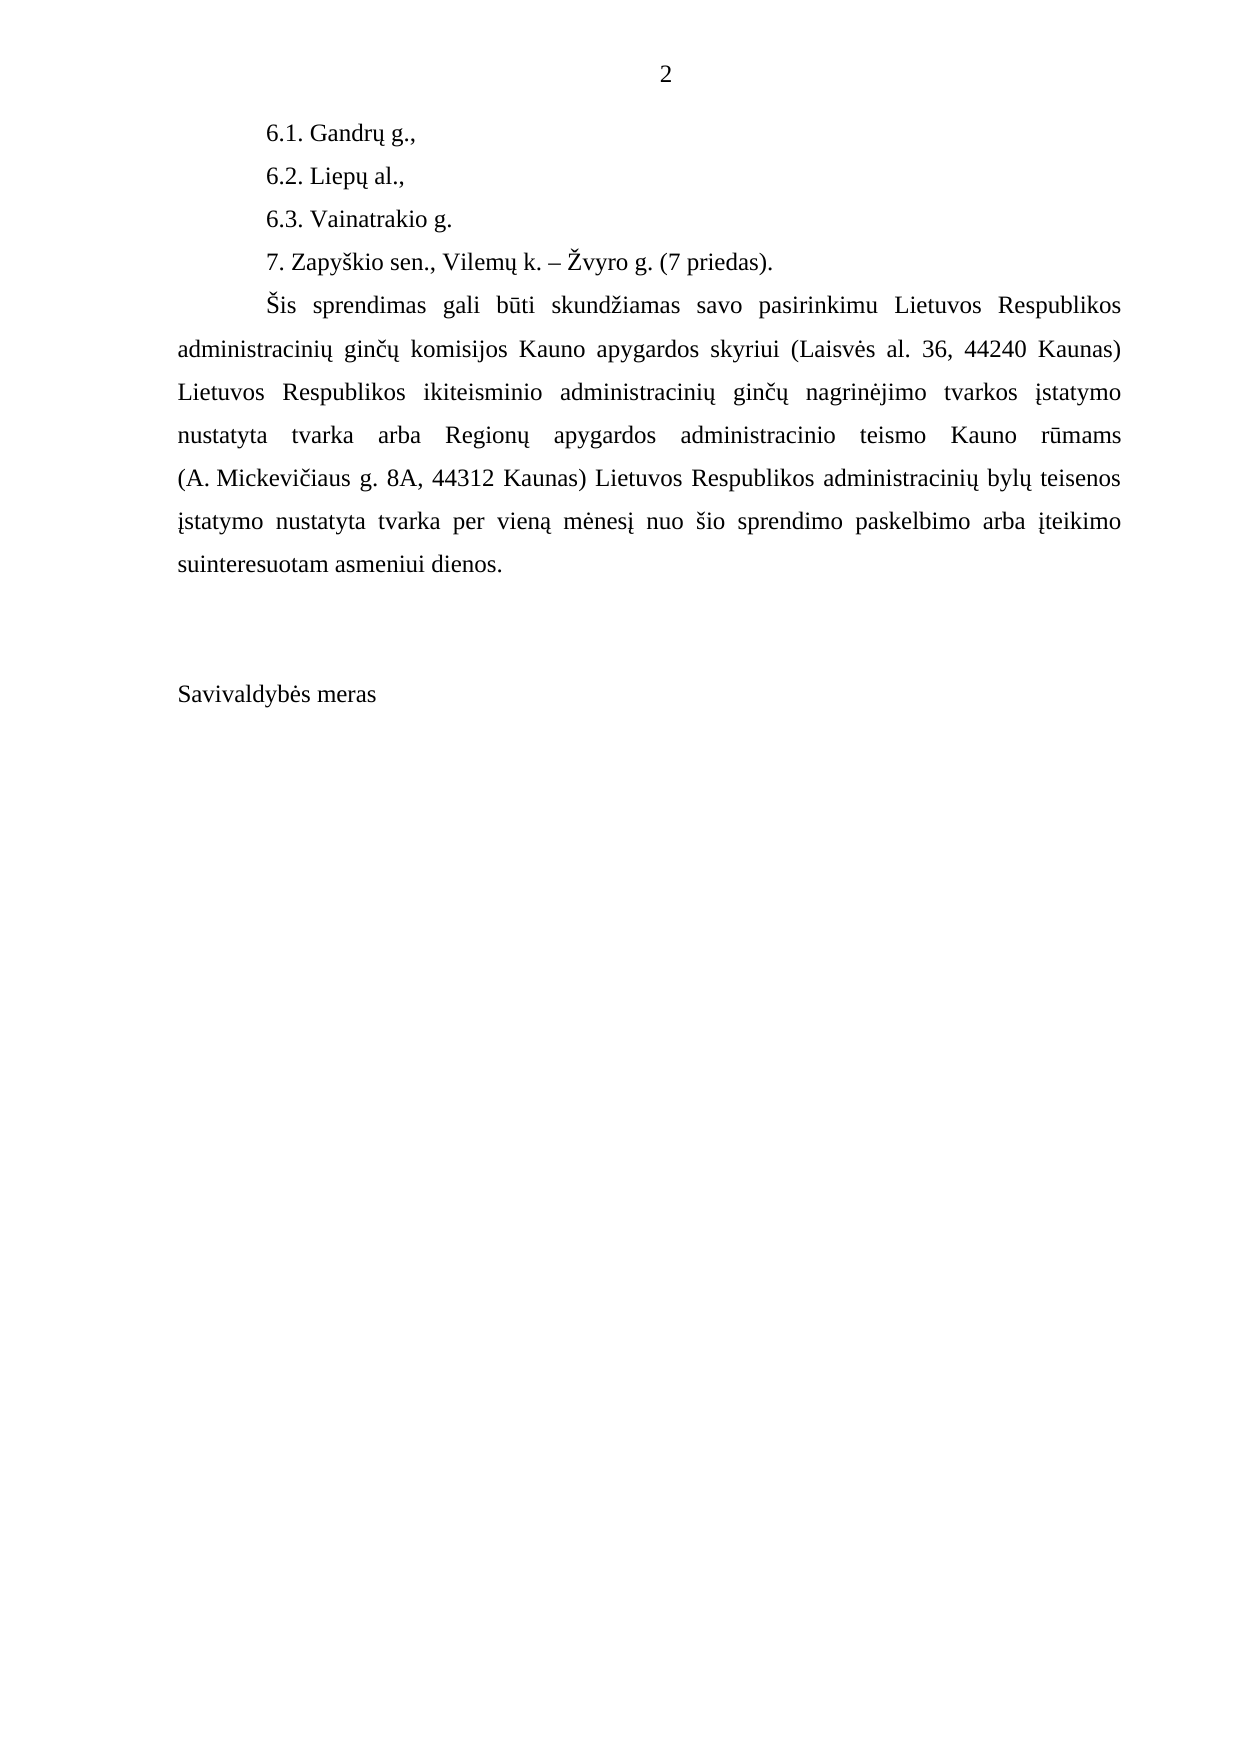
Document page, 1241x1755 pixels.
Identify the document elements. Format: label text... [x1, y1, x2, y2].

text 6.1. Gandrų g., [177, 118, 1122, 147]
text 6.2. Liepų al., [177, 161, 1122, 190]
text 6.3. Vainatrakio g. [177, 204, 1122, 233]
text 7. Zapyškio sen., Vilemų k. – Žvyro g. (7 priedas). [177, 247, 1122, 276]
text Savivaldybės meras [177, 679, 1122, 707]
text Šis sprendimas gali būti skundžiamas savo pasirinkimu Lietuvos Respublikos administracinių ginčų komisijos Kauno apygardos skyriui (Laisvės al. 36, 44240 Kaunas) Lietuvos Respublikos ikiteisminio administracinių ginčų nagrinėjimo tvarkos įstatymo nustatyta tvarka arba Regionų apygardos administracinio teismo Kauno rūmams (A. Mickevičiaus g. 8A, 44312 Kaunas) Lietuvos Respublikos administracinių bylų teisenos įstatymo nustatyta tvarka per vieną mėnesį nuo šio sprendimo paskelbimo arba įteikimo suinteresuotam asmeniui dienos. [177, 291, 1122, 578]
